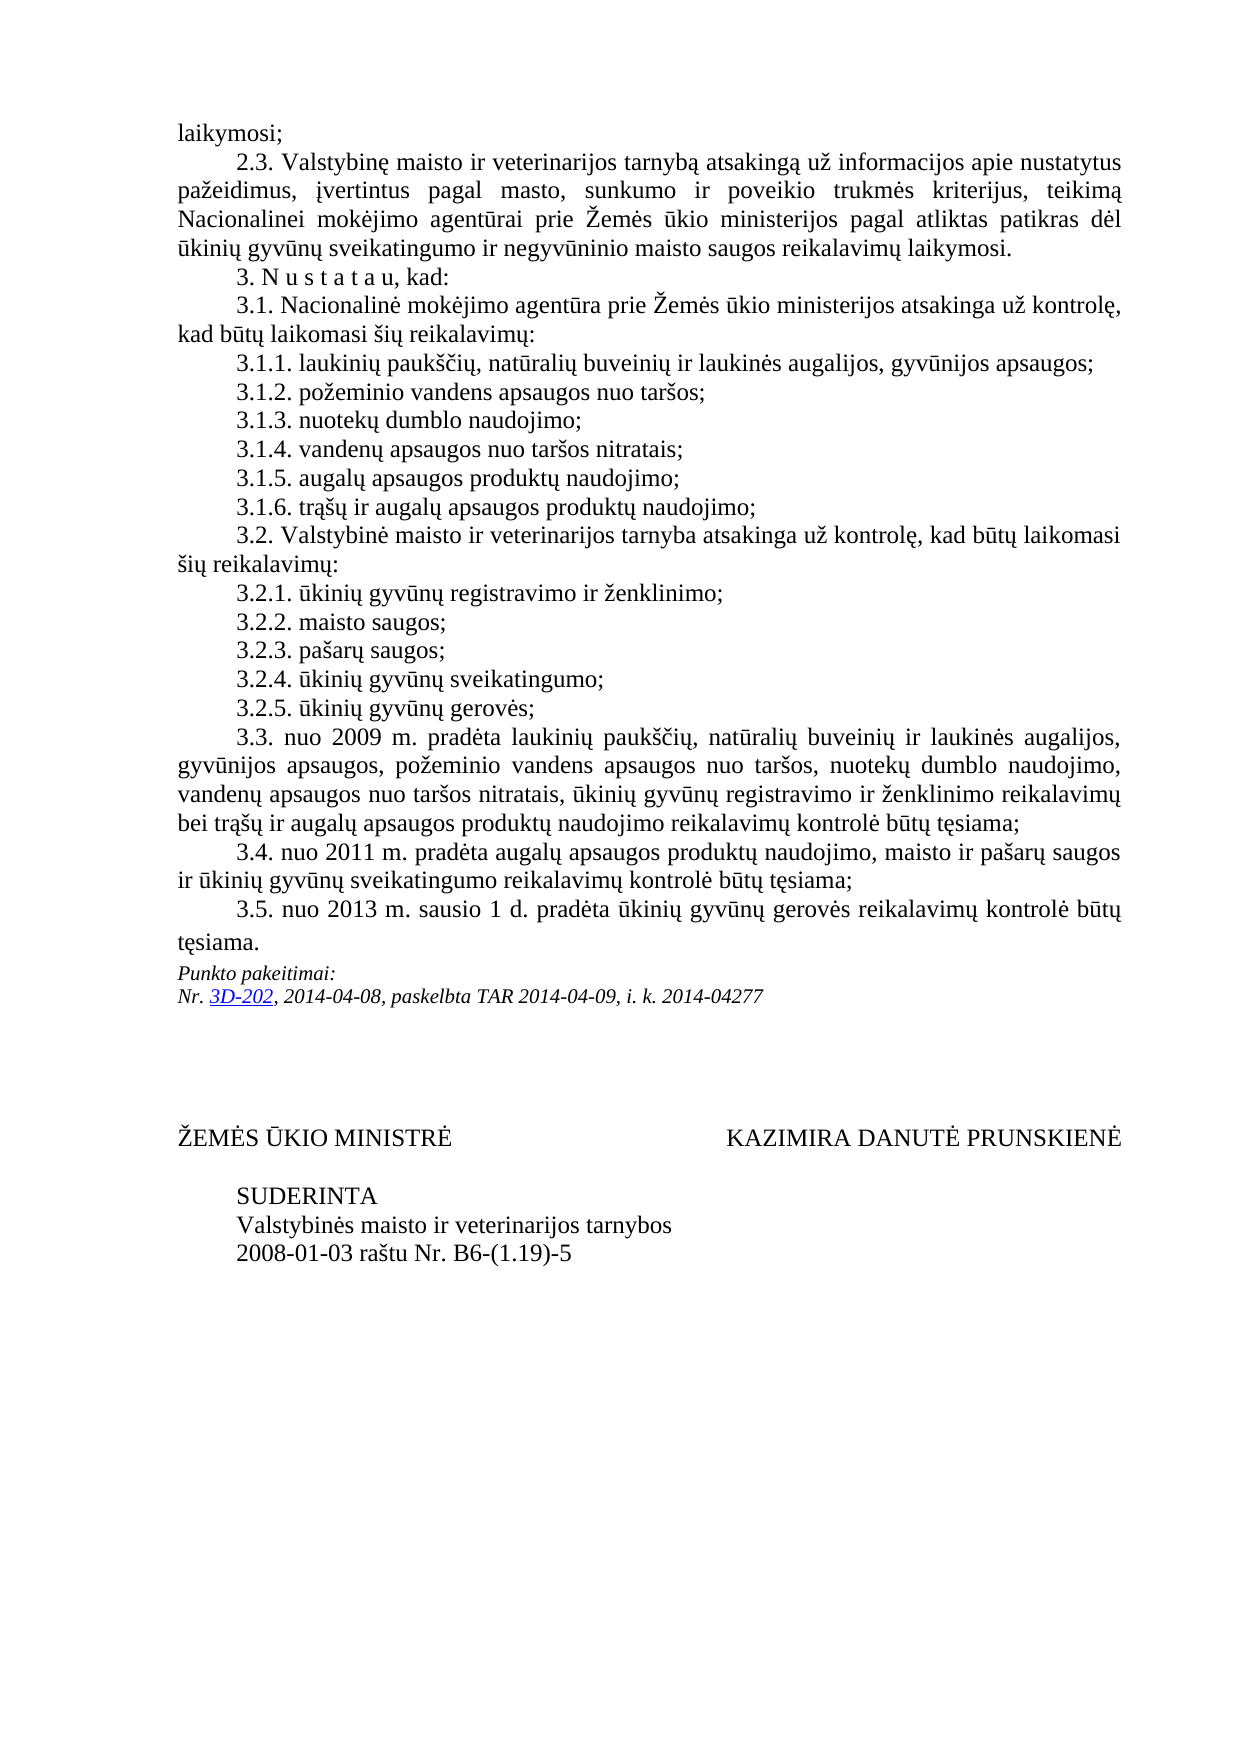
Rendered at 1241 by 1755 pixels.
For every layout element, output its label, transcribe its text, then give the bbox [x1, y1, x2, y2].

text 3.5. nuo 2013 m. sausio 1 d. pradėta ūkinių gyvūnų gerovės reikalavimų kontrolė būtų tęsiama. [177, 894, 1122, 956]
text 3.2. Valstybinė maisto ir veterinarijos tarnyba atsakinga už kontrolę, kad būtų laikomasi šių reikalavimų: [177, 521, 1122, 578]
text 3.1.6. trąšų ir augalų apsaugos produktų naudojimo; [177, 492, 1122, 521]
text 3.1.2. požeminio vandens apsaugos nuo taršos; [177, 377, 1122, 406]
text 3.2.2. maisto saugos; [177, 607, 1122, 636]
text laikymosi; [177, 118, 1122, 147]
text 3.1.4. vandenų apsaugos nuo taršos nitratais; [177, 434, 1122, 463]
text 2008-01-03 raštu Nr. B6-(1.19)-5 [177, 1238, 1122, 1267]
text 3. N u s t a t a u, kad: [177, 262, 1122, 291]
text 3.2.5. ūkinių gyvūnų gerovės; [177, 693, 1122, 722]
text 2.3. Valstybinę maisto ir veterinarijos tarnybą atsakingą už informacijos apie nustatytus pažeidimus, įvertintus pagal masto, sunkumo ir poveikio trukmės kriterijus, teikimą Nacionalinei mokėjimo agentūrai prie Žemės ūkio ministerijos pagal atliktas patikras dėl ūkinių gyvūnų sveikatingumo ir negyvūninio maisto saugos reikalavimų laikymosi. [177, 147, 1122, 262]
text 3.1. Nacionalinė mokėjimo agentūra prie Žemės ūkio ministerijos atsakinga už kontrolę, kad būtų laikomasi šių reikalavimų: [177, 291, 1122, 348]
text SUDERINTA [177, 1181, 1122, 1210]
text 3.1.3. nuotekų dumblo naudojimo; [177, 406, 1122, 434]
text 3.3. nuo 2009 m. pradėta laukinių paukščių, natūralių buveinių ir laukinės augalijos, gyvūnijos apsaugos, požeminio vandens apsaugos nuo taršos, nuotekų dumblo naudojimo, vandenų apsaugos nuo taršos nitratais, ūkinių gyvūnų registravimo ir ženklinimo reikalavimų bei trąšų ir augalų apsaugos produktų naudojimo reikalavimų kontrolė būtų tęsiama; [177, 722, 1122, 837]
text Nr. 3D-202, 2014-04-08, paskelbta TAR 2014-04-09, i. k. 2014-04277 [177, 984, 1122, 1008]
text ŽEMĖS ŪKIO MINISTRĖ KAZIMIRA DANUTĖ PRUNSKIENĖ [177, 1123, 1122, 1152]
text 3.4. nuo 2011 m. pradėta augalų apsaugos produktų naudojimo, maisto ir pašarų saugos ir ūkinių gyvūnų sveikatingumo reikalavimų kontrolė būtų tęsiama; [177, 837, 1122, 894]
text 3.1.1. laukinių paukščių, natūralių buveinių ir laukinės augalijos, gyvūnijos apsaugos; [177, 348, 1122, 377]
text 3.1.5. augalų apsaugos produktų naudojimo; [177, 463, 1122, 492]
text Valstybinės maisto ir veterinarijos tarnybos [177, 1210, 1122, 1238]
text 3.2.4. ūkinių gyvūnų sveikatingumo; [177, 664, 1122, 693]
text 3.2.3. pašarų saugos; [177, 636, 1122, 664]
text 3.2.1. ūkinių gyvūnų registravimo ir ženklinimo; [177, 578, 1122, 607]
text Punkto pakeitimai: [177, 960, 1122, 984]
